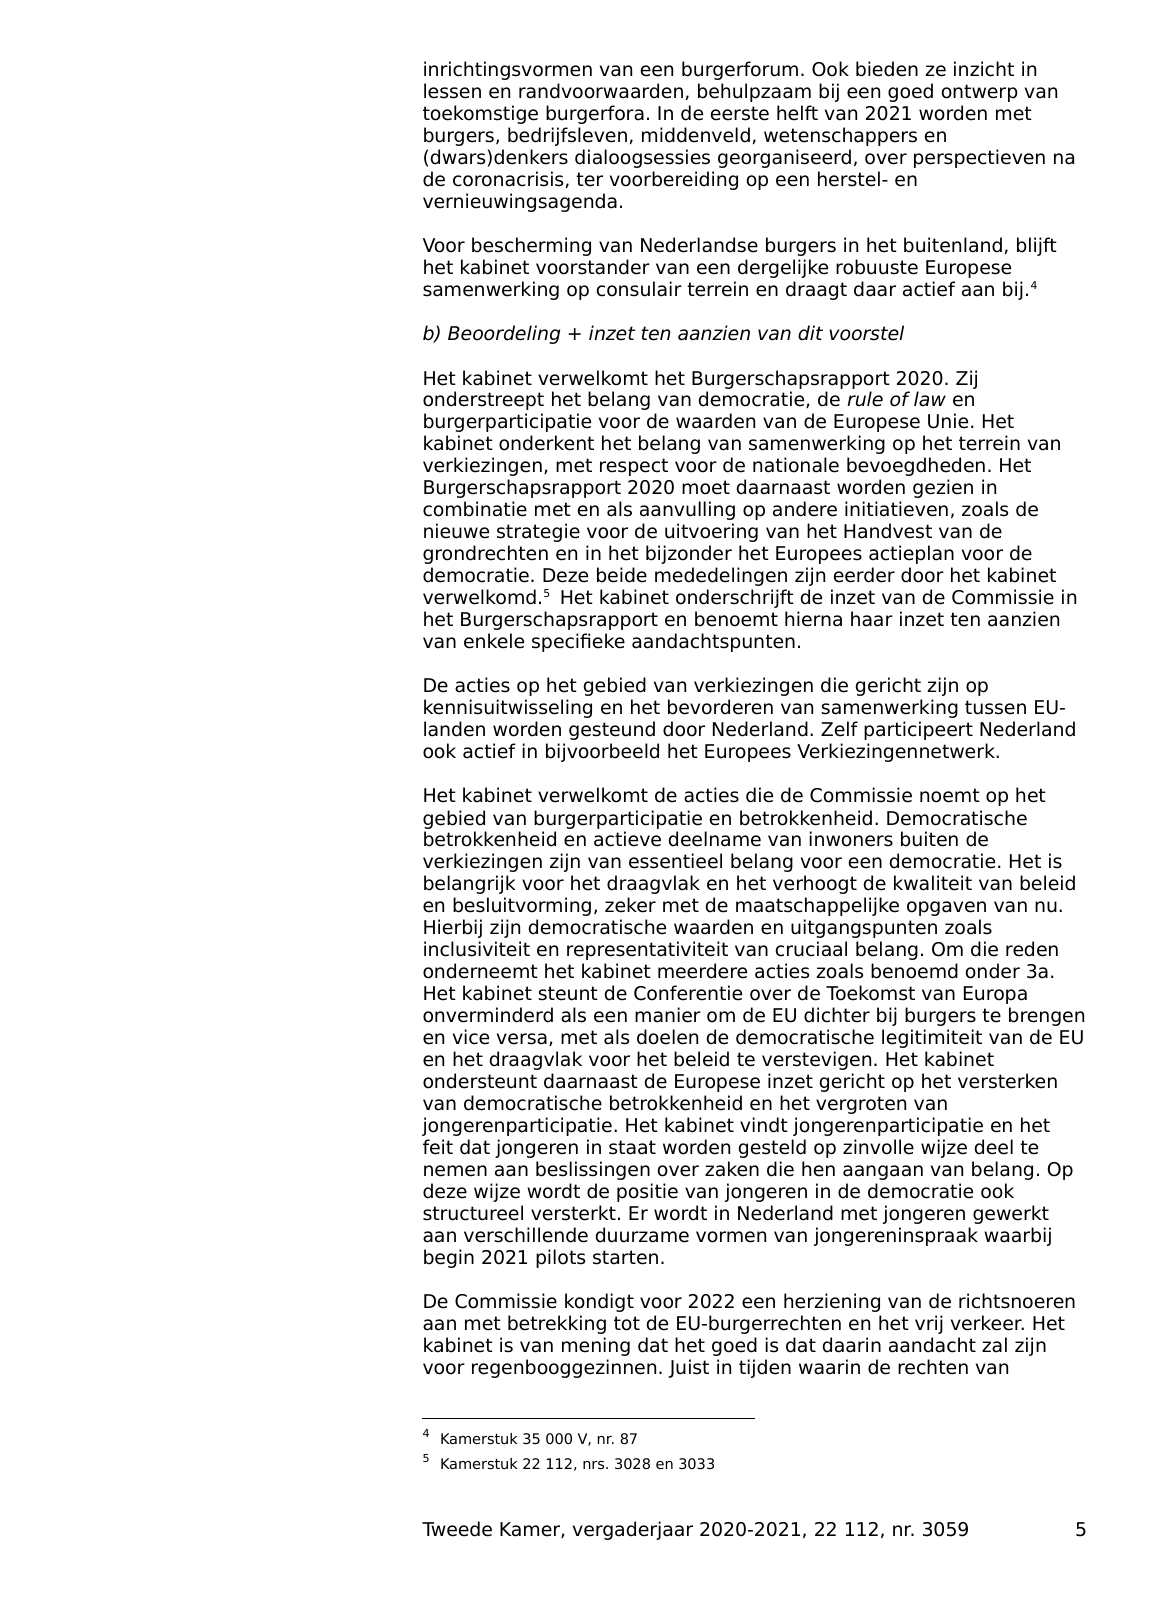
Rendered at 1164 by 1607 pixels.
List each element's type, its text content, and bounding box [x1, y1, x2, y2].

text Het kabinet verwelkomt het Burgerschapsrapport 2020. Zij onderstreept het belang van democratie, de rule of law en burgerparticipatie voor de waarden van de Europese Unie. Het kabinet onderkent het belang van samenwerking op het terrein van verkiezingen, met respect voor de nationale bevoegdheden. Het Burgerschapsrapport 2020 moet daarnaast worden gezien in combinatie met en als aanvulling op andere initiatieven, zoals de nieuwe strategie voor de uitvoering van het Handvest van de grondrechten en in het bijzonder het Europees actieplan voor de democratie. Deze beide mededelingen zijn eerder door het kabinet verwelkomd. Het kabinet onderschrijft de inzet van de Commissie in het Burgerschapsrapport en benoemt hierna haar inzet ten aanzien van enkele specifieke aandachtspunten. [422, 367, 1087, 653]
text Het kabinet verwelkomt de acties die de Commissie noemt op het gebied van burgerparticipatie en betrokkenheid. Democratische betrokkenheid en actieve deelname van inwoners buiten de verkiezingen zijn van essentieel belang voor een democratie. Het is belangrijk voor het draagvlak en het verhoogt de kwaliteit van beleid en besluitvorming, zeker met de maatschappelijke opgaven van nu. Hierbij zijn democratische waarden en uitgangspunten zoals inclusiviteit en representativiteit van cruciaal belang. Om die reden onderneemt het kabinet meerdere acties zoals benoemd onder 3a. Het kabinet steunt de Conferentie over de Toekomst van Europa onverminderd als een manier om de EU dichter bij burgers te brengen en vice versa, met als doelen de democratische legitimiteit van de EU en het draagvlak voor het beleid te verstevigen. Het kabinet ondersteunt daarnaast de Europese inzet gericht op het versterken van democratische betrokkenheid en het vergroten van jongerenparticipatie. Het kabinet vindt jongerenparticipatie en het feit dat jongeren in staat worden gesteld op zinvolle wijze deel te nemen aan beslissingen over zaken die hen aangaan van belang. Op deze wijze wordt de positie van jongeren in de democratie ook structureel versterkt. Er wordt in Nederland met jongeren gewerkt aan verschillende duurzame vormen van jongereninspraak waarbij begin 2021 pilots starten. [422, 785, 1087, 1269]
text Kamerstuk 35 000 V, nr. 87 [422, 1427, 1087, 1449]
subtitle b) Beoordeling + inzet ten aanzien van dit voorstel [422, 323, 1087, 345]
text Voor bescherming van Nederlandse burgers in het buitenland, blijft het kabinet voorstander van een dergelijke robuuste Europese samenwerking op consulair terrein en draagt daar actief aan bij. [422, 235, 1087, 301]
text inrichtingsvormen van een burgerforum. Ook bieden ze inzicht in lessen en randvoorwaarden, behulpzaam bij een goed ontwerp van toekomstige burgerfora. In de eerste helft van 2021 worden met burgers, bedrijfsleven, middenveld, wetenschappers en (dwars)denkers dialoogsessies georganiseerd, over perspectieven na de coronacrisis, ter voorbereiding op een herstel- en vernieuwingsagenda. [422, 59, 1087, 213]
text De acties op het gebied van verkiezingen die gericht zijn op kennisuitwisseling en het bevorderen van samenwerking tussen EU-landen worden gesteund door Nederland. Zelf participeert Nederland ook actief in bijvoorbeeld het Europees Verkiezingennetwerk. [422, 675, 1087, 763]
text De Commissie kondigt voor 2022 een herziening van de richtsnoeren aan met betrekking tot de EU-burgerrechten en het vrij verkeer. Het kabinet is van mening dat het goed is dat daarin aandacht zal zijn voor regenbooggezinnen. Juist in tijden waarin de rechten van [422, 1291, 1087, 1379]
text Kamerstuk 22 112, nrs. 3028 en 3033 [422, 1452, 1087, 1474]
